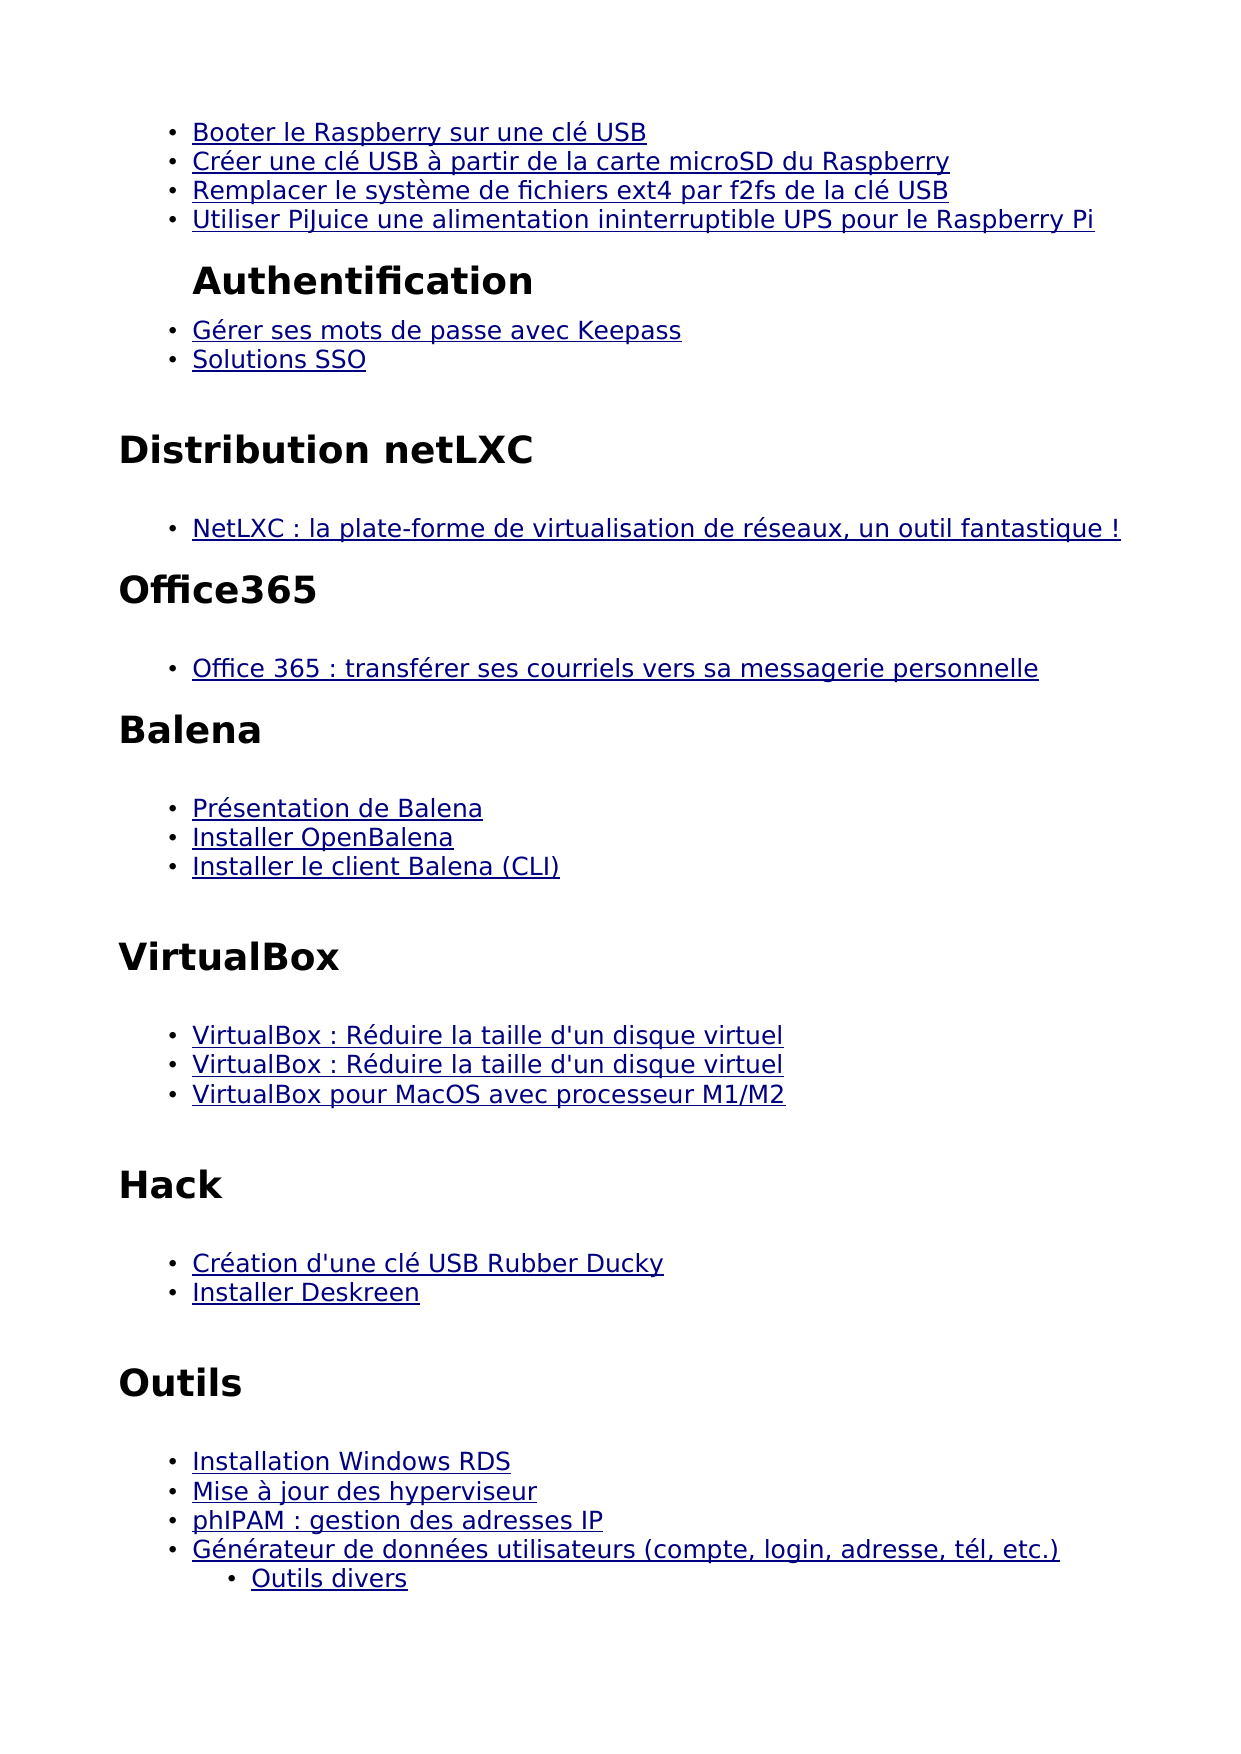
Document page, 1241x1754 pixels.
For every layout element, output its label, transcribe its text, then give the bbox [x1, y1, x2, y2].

subtitle Distribution netLXC [118, 429, 1122, 472]
list phIPAM : gestion des adresses IP [177, 1506, 1122, 1535]
list Office 365 : transférer ses courriels vers sa messagerie personnelle [177, 654, 1122, 683]
list Installer OpenBalena [177, 823, 1122, 852]
subtitle Hack [118, 1163, 1122, 1207]
subtitle Balena [118, 708, 1122, 752]
subtitle VirtualBox [118, 936, 1122, 979]
list VirtualBox pour MacOS avec processeur M1/M2 [177, 1080, 1122, 1109]
list Création d'une clé USB Rubber Ducky [177, 1249, 1122, 1278]
list VirtualBox : Réduire la taille d'un disque virtuel [177, 1022, 1122, 1051]
subtitle Outils [118, 1362, 1122, 1406]
list Installer Deskreen [177, 1278, 1122, 1307]
list VirtualBox : Réduire la taille d'un disque virtuel [177, 1051, 1122, 1080]
list NetLXC : la plate-forme de virtualisation de réseaux, un outil fantastique ! [177, 514, 1122, 543]
list Remplacer le système de fichiers ext4 par f2fs de la clé USB [177, 176, 1122, 206]
subtitle Office365 [118, 568, 1122, 612]
list Utiliser PiJuice une alimentation ininterruptible UPS pour le Raspberry Pi [177, 206, 1122, 235]
list Générateur de données utilisateurs (compte, login, adresse, tél, etc.) [177, 1535, 1122, 1564]
list Outils divers [236, 1564, 1122, 1593]
list Solutions SSO [177, 345, 1122, 374]
list Créer une clé USB à partir de la carte microSD du Raspberry [177, 147, 1122, 176]
list Booter le Raspberry sur une clé USB [177, 118, 1122, 147]
list Installation Windows RDS [177, 1448, 1122, 1477]
list Gérer ses mots de passe avec Keepass [177, 316, 1122, 345]
list Installer le client Balena (CLI) [177, 852, 1122, 881]
list Mise à jour des hyperviseur [177, 1477, 1122, 1506]
subtitle Authentification [177, 260, 1122, 303]
list Présentation de Balena [177, 794, 1122, 823]
